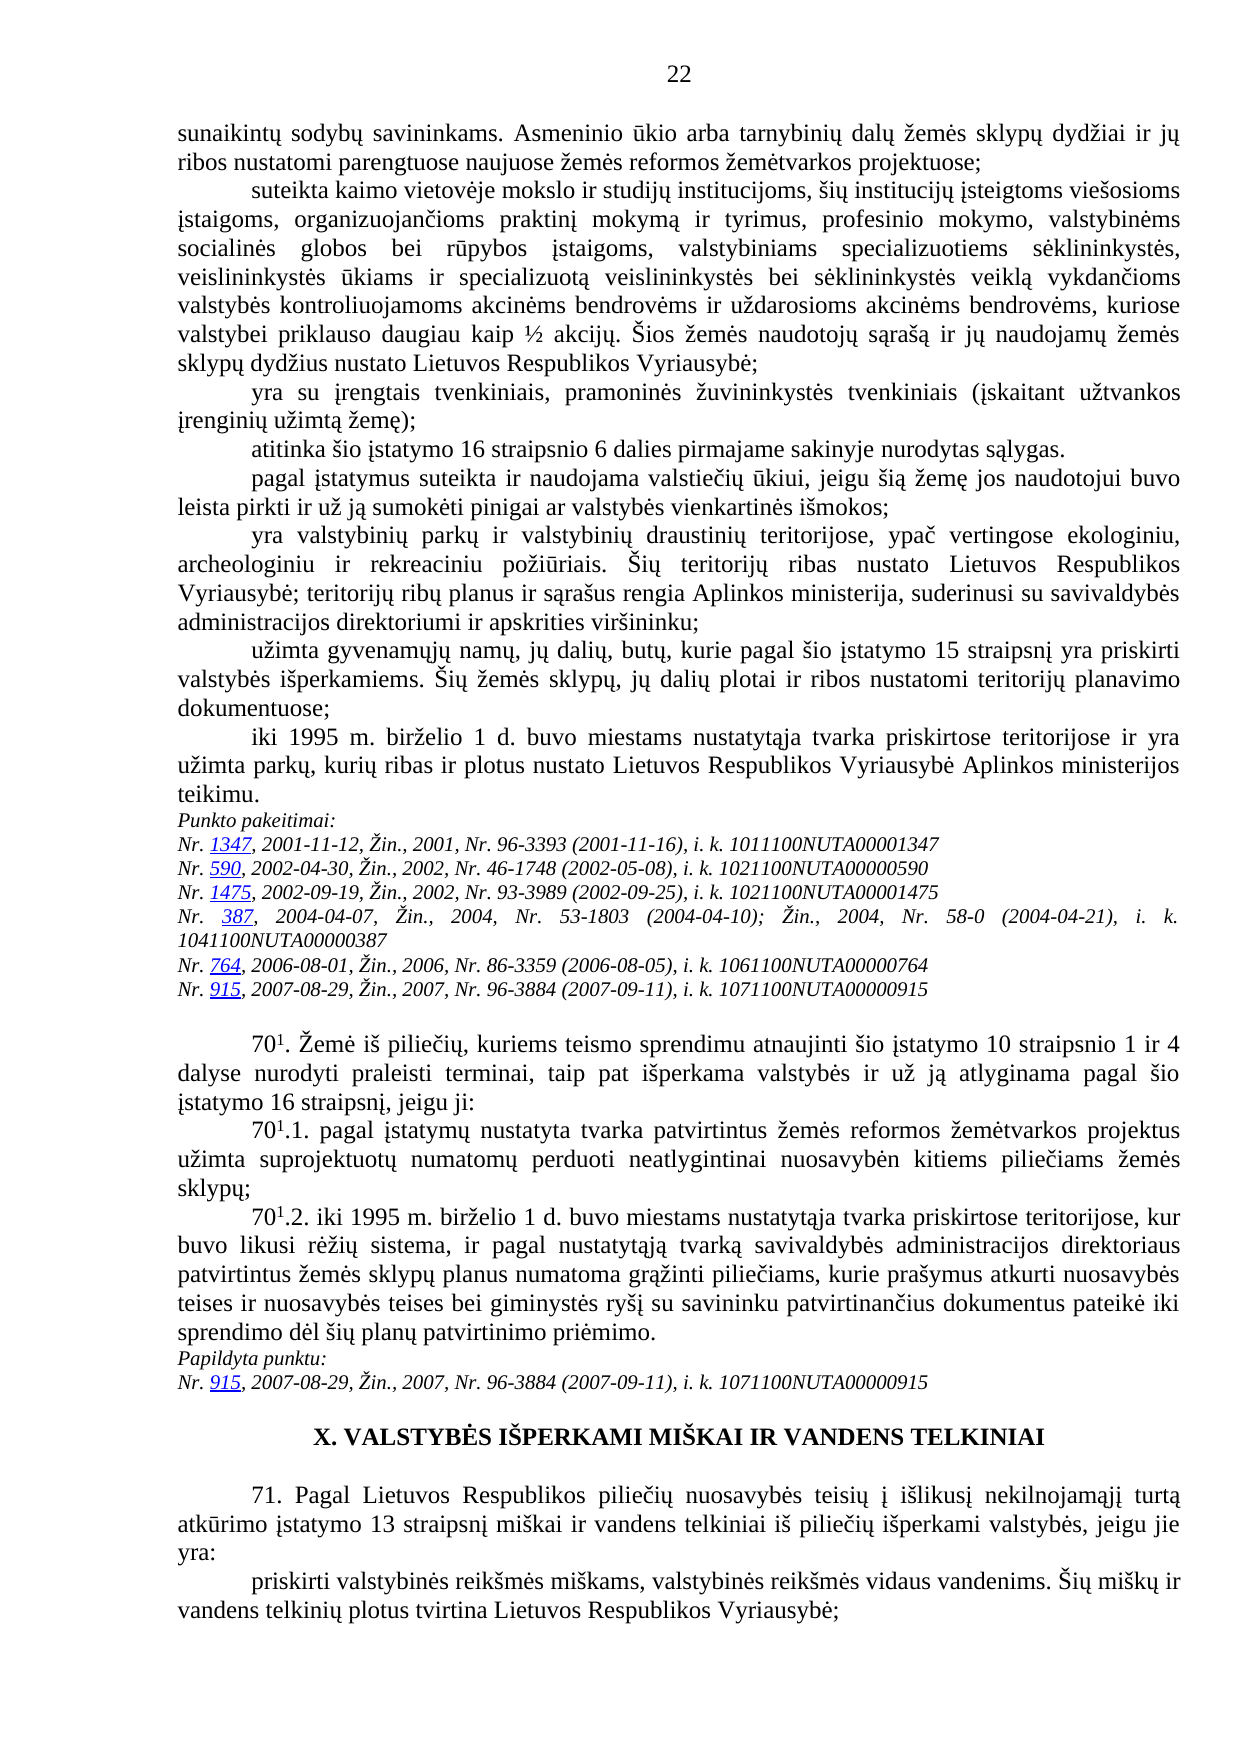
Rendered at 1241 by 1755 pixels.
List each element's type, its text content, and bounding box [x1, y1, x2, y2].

text iki 1995 m. birželio 1 d. buvo miestams nustatytąja tvarka priskirtose teritorijose ir yra užimta parkų, kurių ribas ir plotus nustato Lietuvos Respublikos Vyriausybė Aplinkos ministerijos teikimu. [177, 722, 1181, 808]
text Nr. 590, 2002-04-30, Žin., 2002, Nr. 46-1748 (2002-05-08), i. k. 1021100NUTA00000590 [177, 856, 1181, 880]
text užimta gyvenamųjų namų, jų dalių, butų, kurie pagal šio įstatymo 15 straipsnį yra priskirti valstybės išperkamiems. Šių žemės sklypų, jų dalių plotai ir ribos nustatomi teritorijų planavimo dokumentuose; [177, 636, 1181, 722]
text Papildyta punktu: [177, 1346, 1181, 1370]
text 71. Pagal Lietuvos Respublikos piliečių nuosavybės teisių į išlikusį nekilnojamąjį turtą atkūrimo įstatymo 13 straipsnį miškai ir vandens telkiniai iš piliečių išperkami valstybės, jeigu jie yra: [177, 1480, 1181, 1566]
text sunaikintų sodybų savininkams. Asmeninio ūkio arba tarnybinių dalų žemės sklypų dydžiai ir jų ribos nustatomi parengtuose naujuose žemės reformos žemėtvarkos projektuose; [177, 118, 1181, 176]
text priskirti valstybinės reikšmės miškams, valstybinės reikšmės vidaus vandenims. Šių miškų ir vandens telkinių plotus tvirtina Lietuvos Respublikos Vyriausybė; [177, 1566, 1181, 1624]
text Nr. 387, 2004-04-07, Žin., 2004, Nr. 53-1803 (2004-04-10); Žin., 2004, Nr. 58-0 (2004-04-21), i. k. 1041100NUTA00000387 [177, 904, 1181, 952]
text Nr. 1347, 2001-11-12, Žin., 2001, Nr. 96-3393 (2001-11-16), i. k. 1011100NUTA00001347 [177, 832, 1181, 856]
text suteikta kaimo vietovėje mokslo ir studijų institucijoms, šių institucijų įsteigtoms viešosioms įstaigoms, organizuojančioms praktinį mokymą ir tyrimus, profesinio mokymo, valstybinėms socialinės globos bei rūpybos įstaigoms, valstybiniams specializuotiems sėklininkystės, veislininkystės ūkiams ir specializuotą veislininkystės bei sėklininkystės veiklą vykdančioms valstybės kontroliuojamoms akcinėms bendrovėms ir uždarosioms akcinėms bendrovėms, kuriose valstybei priklauso daugiau kaip ½ akcijų. Šios žemės naudotojų sąrašą ir jų naudojamų žemės sklypų dydžius nustato Lietuvos Respublikos Vyriausybė; [177, 176, 1181, 377]
text Nr. 1475, 2002-09-19, Žin., 2002, Nr. 93-3989 (2002-09-25), i. k. 1021100NUTA00001475 [177, 880, 1181, 904]
text 701.2. iki 1995 m. birželio 1 d. buvo miestams nustatytąja tvarka priskirtose teritorijose, kur buvo likusi rėžių sistema, ir pagal nustatytąją tvarką savivaldybės administracijos direktoriaus patvirtintus žemės sklypų planus numatoma grąžinti piliečiams, kurie prašymus atkurti nuosavybės teises ir nuosavybės teises bei giminystės ryšį su savininku patvirtinančius dokumentus pateikė iki sprendimo dėl šių planų patvirtinimo priėmimo. [177, 1202, 1181, 1346]
text pagal įstatymus suteikta ir naudojama valstiečių ūkiui, jeigu šią žemę jos naudotojui buvo leista pirkti ir už ją sumokėti pinigai ar valstybės vienkartinės išmokos; [177, 463, 1181, 521]
text Nr. 915, 2007-08-29, Žin., 2007, Nr. 96-3884 (2007-09-11), i. k. 1071100NUTA00000915 [177, 1370, 1181, 1394]
text Nr. 764, 2006-08-01, Žin., 2006, Nr. 86-3359 (2006-08-05), i. k. 1061100NUTA00000764 [177, 952, 1181, 977]
text X. VALSTYBĖS IŠPERKAMI MIŠKAI IR VANDENS TELKINIAI [177, 1422, 1181, 1451]
text Punkto pakeitimai: [177, 808, 1181, 832]
text yra valstybinių parkų ir valstybinių draustinių teritorijose, ypač vertingose ekologiniu, archeologiniu ir rekreaciniu požiūriais. Šių teritorijų ribas nustato Lietuvos Respublikos Vyriausybė; teritorijų ribų planus ir sąrašus rengia Aplinkos ministerija, suderinusi su savivaldybės administracijos direktoriumi ir apskrities viršininku; [177, 521, 1181, 636]
text 701. Žemė iš piliečių, kuriems teismo sprendimu atnaujinti šio įstatymo 10 straipsnio 1 ir 4 dalyse nurodyti praleisti terminai, taip pat išperkama valstybės ir už ją atlyginama pagal šio įstatymo 16 straipsnį, jeigu ji: [177, 1029, 1181, 1116]
text yra su įrengtais tvenkiniais, pramoninės žuvininkystės tvenkiniais (įskaitant užtvankos įrenginių užimtą žemę); [177, 377, 1181, 434]
text 701.1. pagal įstatymų nustatyta tvarka patvirtintus žemės reformos žemėtvarkos projektus užimta suprojektuotų numatomų perduoti neatlygintinai nuosavybėn kitiems piliečiams žemės sklypų; [177, 1116, 1181, 1202]
text atitinka šio įstatymo 16 straipsnio 6 dalies pirmajame sakinyje nurodytas sąlygas. [177, 434, 1181, 463]
text Nr. 915, 2007-08-29, Žin., 2007, Nr. 96-3884 (2007-09-11), i. k. 1071100NUTA00000915 [177, 977, 1181, 1001]
